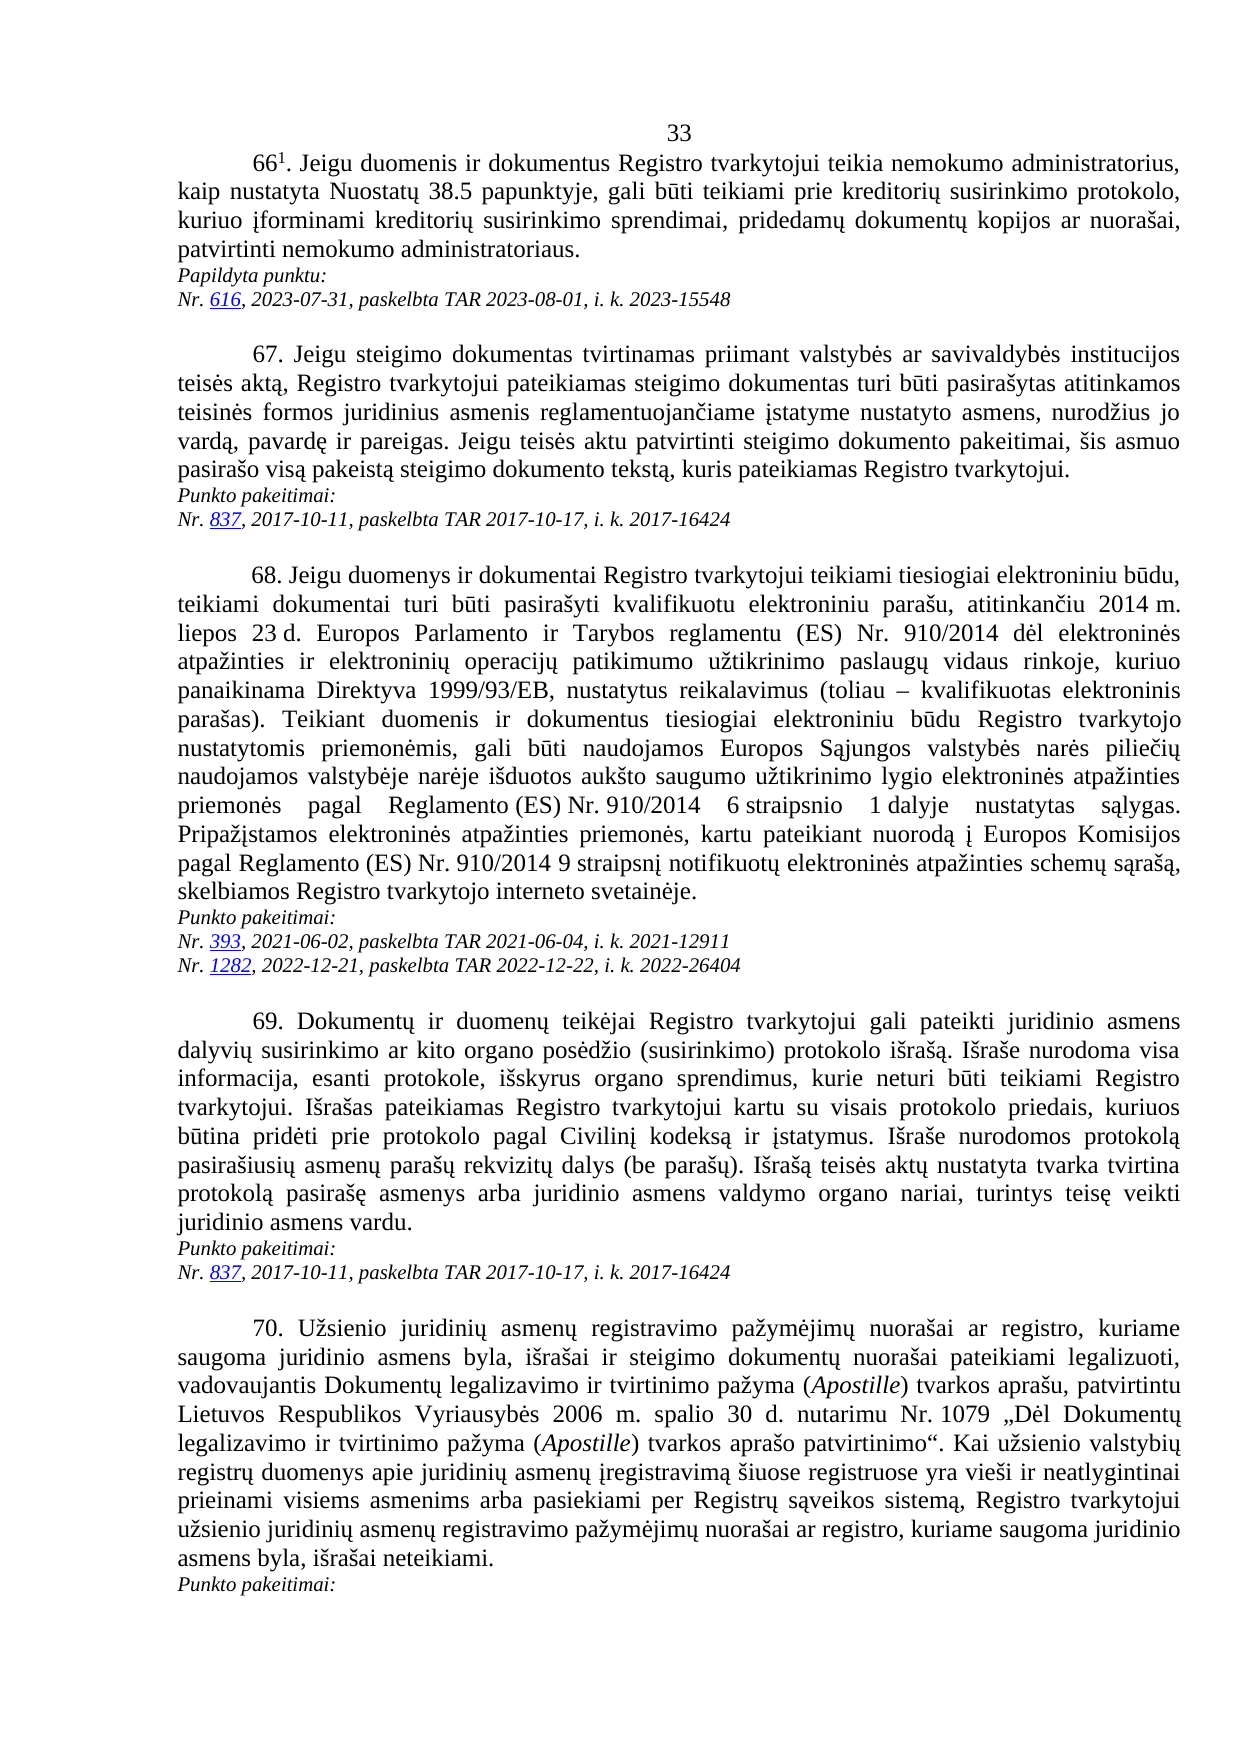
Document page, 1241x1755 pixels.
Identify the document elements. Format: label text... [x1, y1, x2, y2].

text 68. Jeigu duomenys ir dokumentai Registro tvarkytojui teikiami tiesiogiai elektroniniu būdu, teikiami dokumentai turi būti pasirašyti kvalifikuotu elektroniniu parašu, atitinkančiu 2014 m. liepos 23 d. Europos Parlamento ir Tarybos reglamentu (ES) Nr. 910/2014 dėl elektroninės atpažinties ir elektroninių operacijų patikimumo užtikrinimo paslaugų vidaus rinkoje, kuriuo panaikinama Direktyva 1999/93/EB, nustatytus reikalavimus (toliau – kvalifikuotas elektroninis parašas). Teikiant duomenis ir dokumentus tiesiogiai elektroniniu būdu Registro tvarkytojo nustatytomis priemonėmis, gali būti naudojamos Europos Sąjungos valstybės narės piliečių naudojamos valstybėje narėje išduotos aukšto saugumo užtikrinimo lygio elektroninės atpažinties priemonės pagal Reglamento (ES) Nr. 910/2014 6 straipsnio 1 dalyje nustatytas sąlygas. Pripažįstamos elektroninės atpažinties priemonės, kartu pateikiant nuorodą į Europos Komisijos pagal Reglamento (ES) Nr. 910/2014 9 straipsnį notifikuotų elektroninės atpažinties schemų sąrašą, skelbiamos Registro tvarkytojo interneto svetainėje. [177, 560, 1181, 905]
text Punkto pakeitimai: [177, 905, 1181, 929]
text 661. Jeigu duomenis ir dokumentus Registro tvarkytojui teikia nemokumo administratorius, kaip nustatyta Nuostatų 38.5 papunktyje, gali būti teikiami prie kreditorių susirinkimo protokolo, kuriuo įforminami kreditorių susirinkimo sprendimai, pridedamų dokumentų kopijos ar nuorašai, patvirtinti nemokumo administratoriaus. [177, 148, 1181, 263]
text 69. Dokumentų ir duomenų teikėjai Registro tvarkytojui gali pateikti juridinio asmens dalyvių susirinkimo ar kito organo posėdžio (susirinkimo) protokolo išrašą. Išraše nurodoma visa informacija, esanti protokole, išskyrus organo sprendimus, kurie neturi būti teikiami Registro tvarkytojui. Išrašas pateikiamas Registro tvarkytojui kartu su visais protokolo priedais, kuriuos būtina pridėti prie protokolo pagal Civilinį kodeksą ir įstatymus. Išraše nurodomos protokolą pasirašiusių asmenų parašų rekvizitų dalys (be parašų). Išrašą teisės aktų nustatyta tvarka tvirtina protokolą pasirašę asmenys arba juridinio asmens valdymo organo nariai, turintys teisę veikti juridinio asmens vardu. [177, 1006, 1181, 1236]
text Punkto pakeitimai: [177, 483, 1181, 507]
text Nr. 837, 2017-10-11, paskelbta TAR 2017-10-17, i. k. 2017-16424 [177, 507, 1181, 531]
text 67. Jeigu steigimo dokumentas tvirtinamas priimant valstybės ar savivaldybės institucijos teisės aktą, Registro tvarkytojui pateikiamas steigimo dokumentas turi būti pasirašytas atitinkamos teisinės formos juridinius asmenis reglamentuojančiame įstatyme nustatyto asmens, nurodžius jo vardą, pavardę ir pareigas. Jeigu teisės aktu patvirtinti steigimo dokumento pakeitimai, šis asmuo pasirašo visą pakeistą steigimo dokumento tekstą, kuris pateikiamas Registro tvarkytojui. [177, 339, 1181, 483]
text Punkto pakeitimai: [177, 1572, 1181, 1596]
text 70. Užsienio juridinių asmenų registravimo pažymėjimų nuorašai ar registro, kuriame saugoma juridinio asmens byla, išrašai ir steigimo dokumentų nuorašai pateikiami legalizuoti, vadovaujantis Dokumentų legalizavimo ir tvirtinimo pažyma (Apostille) tvarkos aprašu, patvirtintu Lietuvos Respublikos Vyriausybės 2006 m. spalio 30 d. nutarimu Nr. 1079 „Dėl Dokumentų legalizavimo ir tvirtinimo pažyma (Apostille) tvarkos aprašo patvirtinimo“. Kai užsienio valstybių registrų duomenys apie juridinių asmenų įregistravimą šiuose registruose yra vieši ir neatlygintinai prieinami visiems asmenims arba pasiekiami per Registrų sąveikos sistemą, Registro tvarkytojui užsienio juridinių asmenų registravimo pažymėjimų nuorašai ar registro, kuriame saugoma juridinio asmens byla, išrašai neteikiami. [177, 1313, 1181, 1572]
text Nr. 393, 2021-06-02, paskelbta TAR 2021-06-04, i. k. 2021-12911 [177, 929, 1181, 953]
text Nr. 837, 2017-10-11, paskelbta TAR 2017-10-17, i. k. 2017-16424 [177, 1260, 1181, 1284]
text Nr. 616, 2023-07-31, paskelbta TAR 2023-08-01, i. k. 2023-15548 [177, 287, 1181, 311]
text Punkto pakeitimai: [177, 1236, 1181, 1260]
text Nr. 1282, 2022-12-21, paskelbta TAR 2022-12-22, i. k. 2022-26404 [177, 953, 1181, 977]
text Papildyta punktu: [177, 263, 1181, 287]
